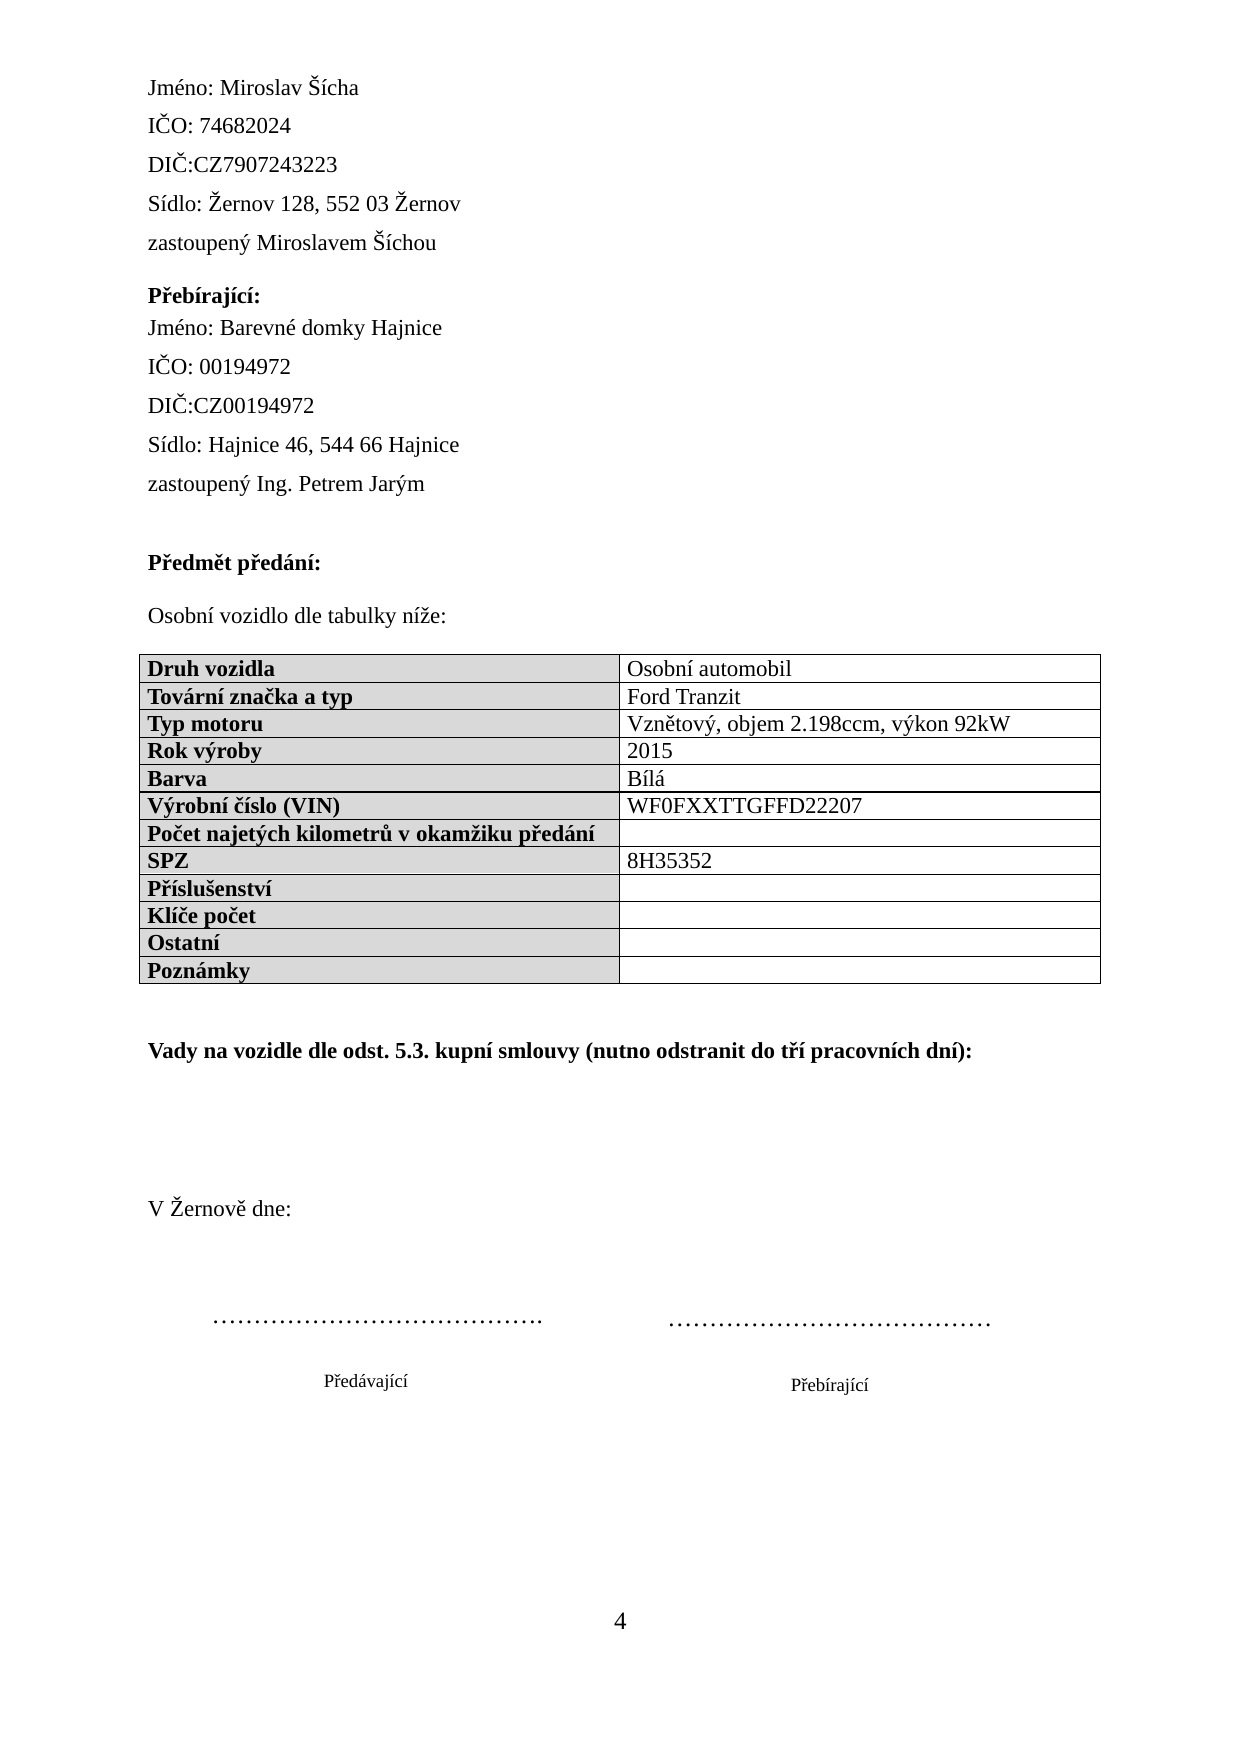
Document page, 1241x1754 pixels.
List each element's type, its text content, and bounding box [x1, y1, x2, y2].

table_cell Ford Tranzit [620, 683, 1100, 709]
text IČO: 00194972 [148, 353, 1093, 380]
table_cell Ostatní [140, 929, 619, 956]
table_cell [620, 929, 1100, 956]
text Předmět předání: [148, 549, 1093, 575]
text Vady na vozidle dle odst. 5.3. kupní smlouvy (nutno odstranit do tří pracovních dní): [148, 1037, 1093, 1063]
table_cell 2015 [620, 738, 1100, 764]
table_cell [620, 957, 1100, 983]
table_cell Vznětový, objem 2.198ccm, výkon 92kW [620, 710, 1100, 737]
table_cell Přebírající [623, 1370, 1036, 1398]
text V Žernově dne: [148, 1195, 1093, 1221]
table_cell Počet najetých kilometrů v okamžiku předání [140, 820, 619, 846]
text Sídlo: Žernov 128, 552 03 Žernov [148, 190, 1093, 217]
table_cell [620, 902, 1100, 928]
table_cell [204, 1335, 623, 1370]
table_cell Barva [140, 765, 619, 791]
table_cell Klíče počet [140, 902, 619, 928]
text DIČ:CZ00194972 [148, 392, 1093, 418]
table_cell [620, 875, 1100, 901]
table_header Druh vozidla [140, 655, 619, 682]
table_cell [623, 1335, 1036, 1370]
text zastoupený Ing. Petrem Jarým [148, 470, 1093, 496]
table_cell WF0FXXTTGFFD22207 [620, 793, 1100, 819]
text zastoupený Miroslavem Šíchou [148, 229, 1093, 256]
text IČO: 74682024 [148, 113, 1093, 139]
table_cell Předávající [204, 1370, 623, 1398]
table_cell Výrobní číslo (VIN) [140, 793, 619, 819]
table_cell SPZ [140, 847, 619, 873]
table_cell [620, 820, 1100, 846]
text Osobní vozidlo dle tabulky níže: [148, 602, 1093, 628]
table_cell Rok výroby [140, 738, 619, 764]
table_cell Typ motoru [140, 710, 619, 737]
text DIČ:CZ7907243223 [148, 151, 1093, 178]
table_header ………………………………… [623, 1300, 1036, 1335]
text Jméno: Miroslav Šícha [148, 74, 1093, 100]
table_cell Bílá [620, 765, 1100, 791]
table_cell Příslušenství [140, 875, 619, 901]
table_header …………………………………. [204, 1300, 623, 1335]
text Přebírající: [148, 282, 1093, 308]
text Jméno: Barevné domky Hajnice [148, 314, 1093, 341]
table_cell Tovární značka a typ [140, 683, 619, 709]
table_cell Poznámky [140, 957, 619, 983]
text Sídlo: Hajnice 46, 544 66 Hajnice [148, 431, 1093, 457]
table_header Osobní automobil [620, 655, 1100, 682]
table_cell 8H35352 [620, 847, 1100, 873]
